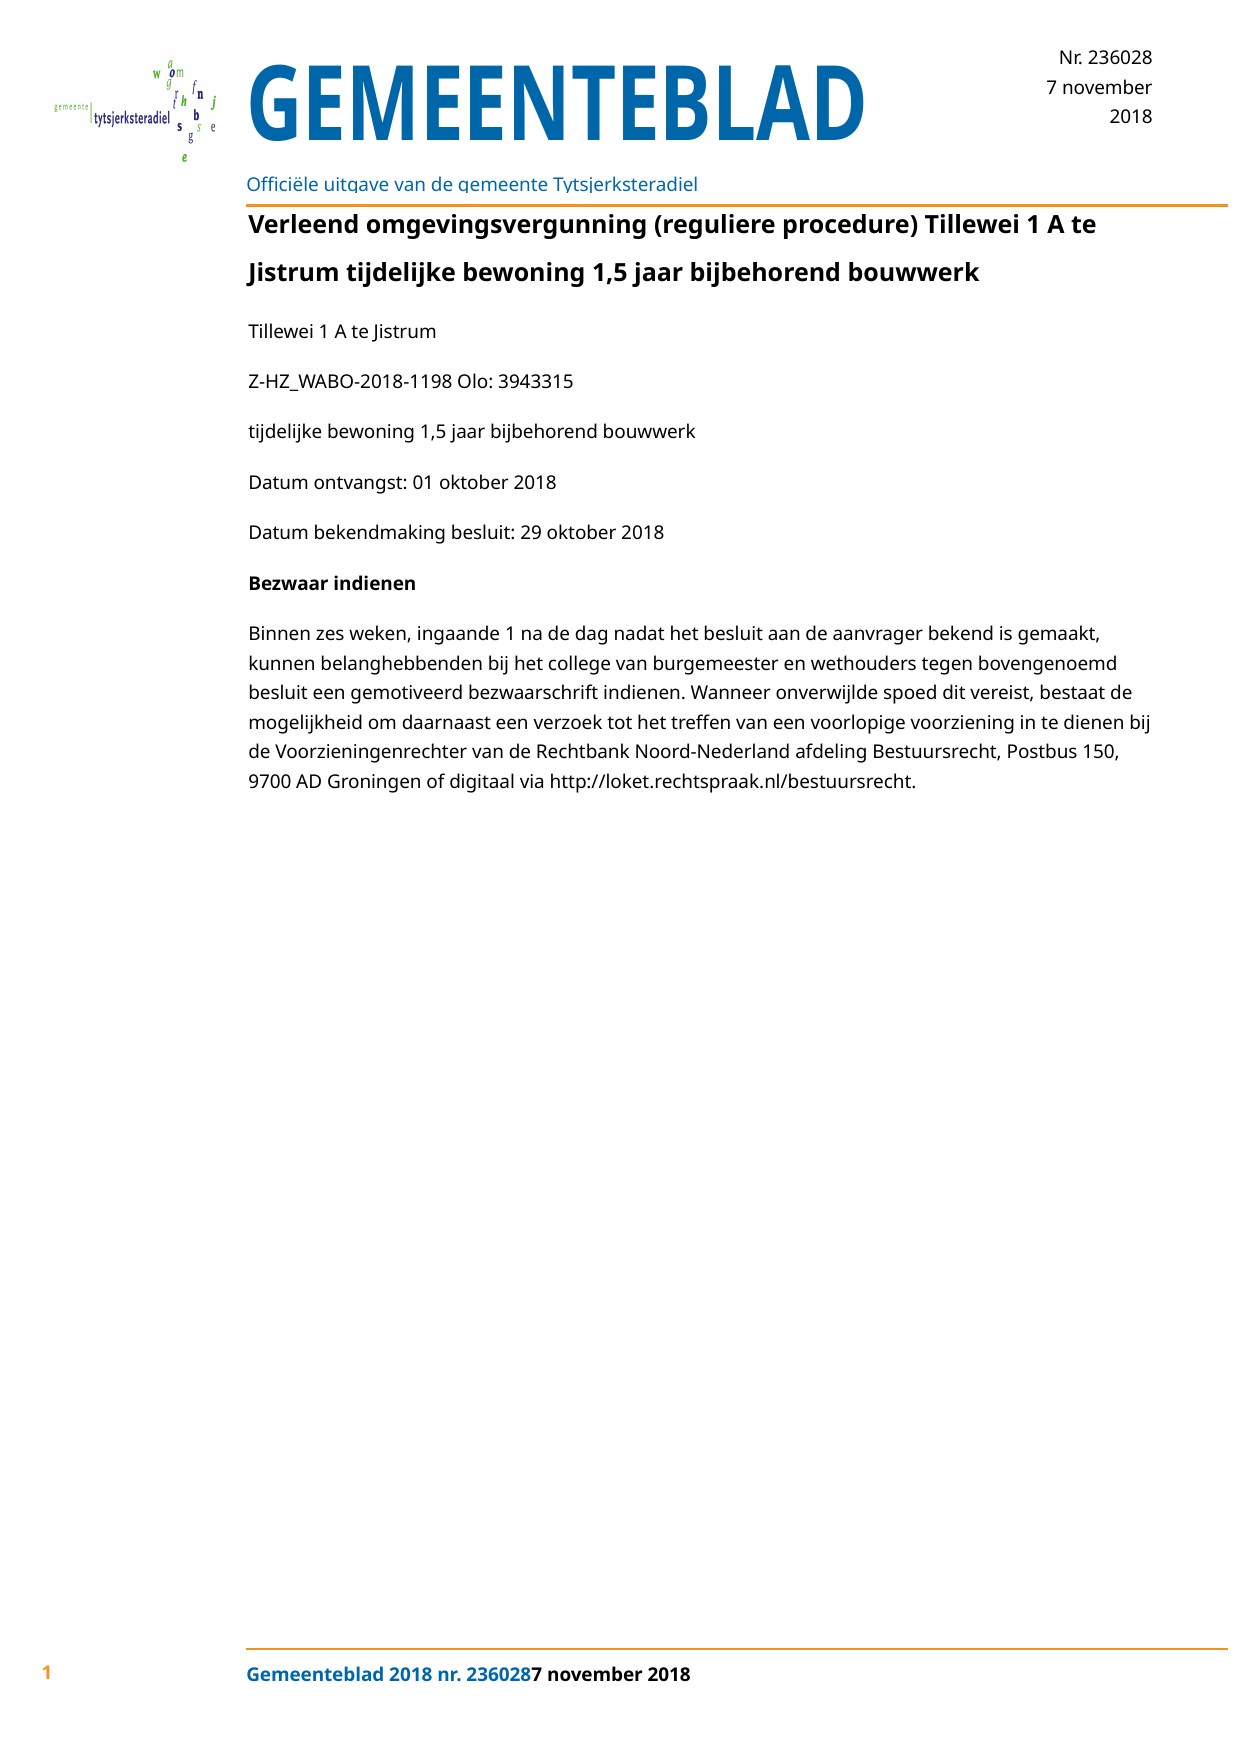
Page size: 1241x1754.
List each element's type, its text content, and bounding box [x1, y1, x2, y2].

text Datum bekendmaking besluit: 29 oktober 2018 [248, 519, 1152, 545]
text Binnen zes weken, ingaande 1 na de dag nadat het besluit aan de aanvrager bekend is gemaakt, kunnen belanghebbenden bij het college van burgemeester en wethouders tegen bovengenoemd besluit een gemotiveerd bezwaarschrift indienen. Wanneer onverwijlde spoed dit vereist, bestaat de mogelijkheid om daarnaast een verzoek tot het treffen van een voorlopige voorziening in te dienen bij de Voorzieningenrechter van de Rechtbank Noord-Nederland afdeling Bestuursrecht, Postbus 150, 9700 AD Groningen of digitaal via http://loket.rechtspraak.nl/bestuursrecht. [248, 620, 1152, 794]
text Verleend omgevingsvergunning (reguliere procedure) Tillewei 1 A te Jistrum tijdelijke bewoning 1,5 jaar bijbehorend bouwwerk [248, 207, 1152, 288]
text tijdelijke bewoning 1,5 jaar bijbehorend bouwwerk [248, 419, 1152, 444]
text Datum ontvangst: 01 oktober 2018 [248, 469, 1152, 495]
picture [41, 47, 231, 172]
text Bezwaar indienen [248, 570, 1152, 596]
text Tillewei 1 A te Jistrum [248, 318, 1152, 344]
text Z-HZ_WABO-2018-1198 Olo: 3943315 [248, 368, 1152, 394]
